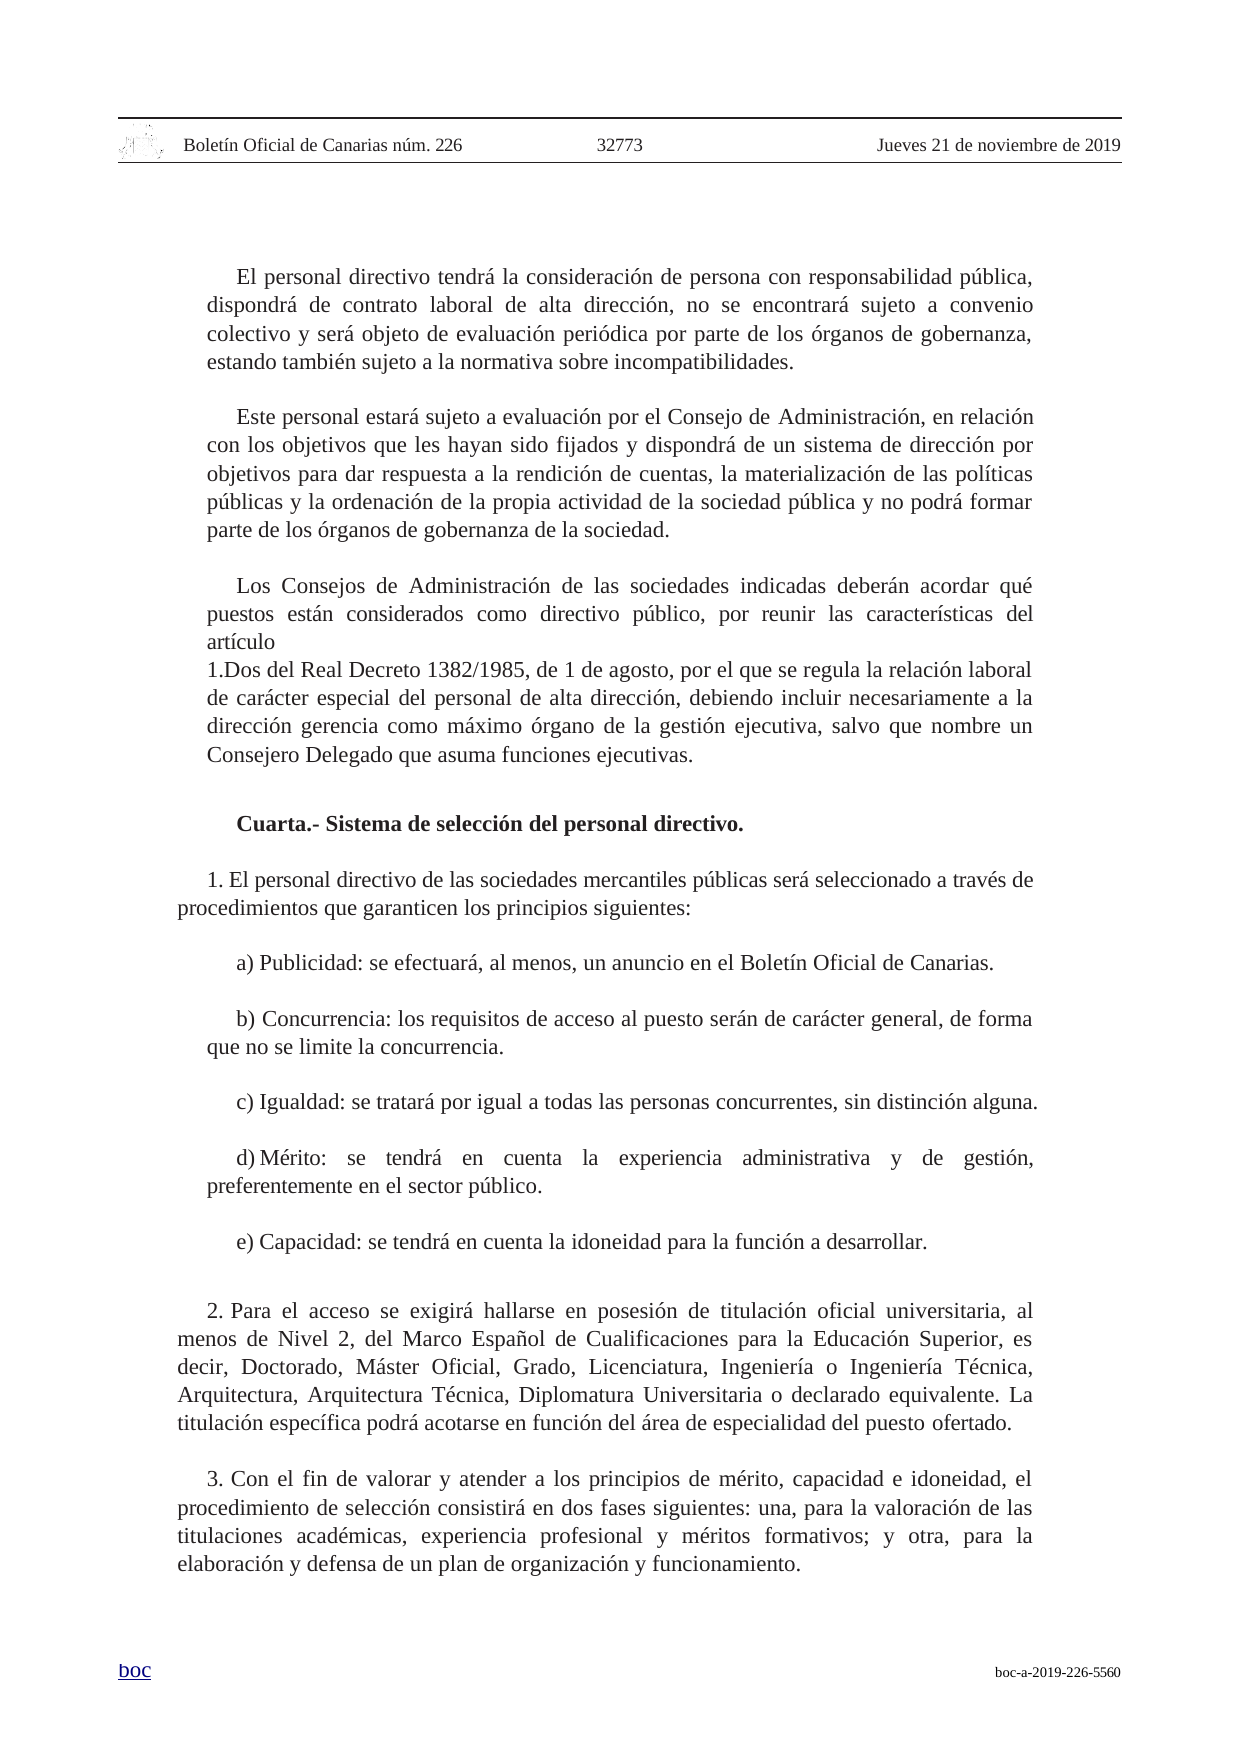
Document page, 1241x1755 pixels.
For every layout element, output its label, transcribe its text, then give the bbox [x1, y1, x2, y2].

list El personal directivo de las sociedades mercantiles públicas será seleccionado a través de procedimientos que garanticen los principios siguientes: [177, 866, 1034, 920]
text Este personal estará sujeto a evaluación por el Consejo de Administración, en relación con los objetivos que les hayan sido fijados y dispondrá de un sistema de dirección por objetivos para dar respuesta a la rendición de cuentas, la materialización de las políticas públicas y la ordenación de la propia actividad de la sociedad pública y no podrá formar parte de los órganos de gobernanza de la sociedad. [207, 403, 1034, 542]
text 1.Dos del Real Decreto 1382/1985, de 1 de agosto, por el que se regula la relación laboral de carácter especial del personal de alta dirección, debiendo incluir necesariamente a la dirección gerencia como máximo órgano de la gestión ejecutiva, salvo que nombre un Consejero Delegado que asuma funciones ejecutivas. [207, 656, 1034, 767]
text Los Consejos de Administración de las sociedades indicadas deberán acordar qué puestos están considerados como directivo público, por reunir las características del artículo [207, 572, 1034, 654]
list Publicidad: se efectuará, al menos, un anuncio en el Boletín Oficial de Canarias. [236, 949, 1063, 976]
list Para el acceso se exigirá hallarse en posesión de titulación oficial universitaria, al menos de Nivel 2, del Marco Español de Cualificaciones para la Educación Superior, es decir, Doctorado, Máster Oficial, Grado, Licenciatura, Ingeniería o Ingeniería Técnica, Arquitectura, Arquitectura Técnica, Diplomatura Universitaria o declarado equivalente. La titulación específica podrá acotarse en función del área de especialidad del puesto ofertado. [177, 1297, 1035, 1436]
list Mérito: se tendrá en cuenta la experiencia administrativa y de gestión, preferentemente en el sector público. [207, 1144, 1034, 1199]
list Con el fin de valorar y atender a los principios de mérito, capacidad e idoneidad, el procedimiento de selección consistirá en dos fases siguientes: una, para la valoración de las titulaciones académicas, experiencia profesional y méritos formativos; y otra, para la elaboración y defensa de un plan de organización y funcionamiento. [177, 1465, 1034, 1576]
text El personal directivo tendrá la consideración de persona con responsabilidad pública, dispondrá de contrato laboral de alta dirección, no se encontrará sujeto a convenio colectivo y será objeto de evaluación periódica por parte de los órganos de gobernanza, estando también sujeto a la normativa sobre incompatibilidades. [207, 263, 1034, 374]
subtitle Cuarta.- Sistema de selección del personal directivo. [236, 810, 1063, 836]
list Igualdad: se tratará por igual a todas las personas concurrentes, sin distinción alguna. [236, 1088, 1063, 1115]
list Capacidad: se tendrá en cuenta la idoneidad para la función a desarrollar. [236, 1228, 1063, 1254]
list Concurrencia: los requisitos de acceso al puesto serán de carácter general, de forma que no se limite la concurrencia. [207, 1005, 1034, 1059]
